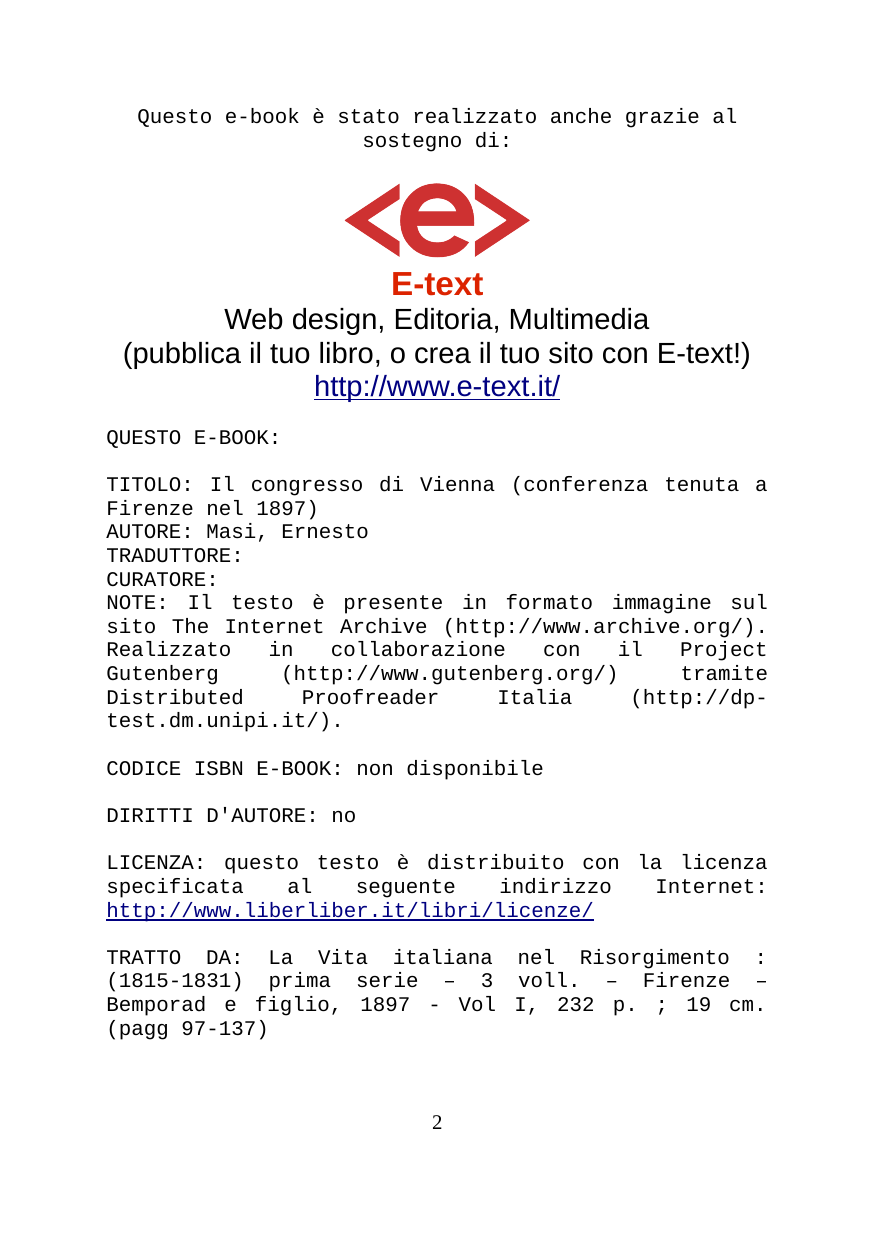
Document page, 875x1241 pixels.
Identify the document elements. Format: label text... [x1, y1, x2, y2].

text Questo e-book è stato realizzato anche grazie al sostegno di: [106, 106, 768, 153]
text E-text [106, 264, 768, 302]
text NOTE: Il testo è presente in formato immagine sul sito The Internet Archive (http://www.archive.org/). Realizzato in collaborazione con il Project Gutenberg (http://www.gutenberg.org/) tramite Distributed Proofreader Italia (http://dp-test.dm.unipi.it/). [106, 592, 768, 734]
text Web design, Editoria, Multimedia [106, 302, 768, 336]
text TRADUTTORE: [106, 545, 768, 568]
text QUESTO E-BOOK: [106, 427, 768, 450]
text AUTORE: Masi, Ernesto [106, 521, 768, 545]
text TITOLO: Il congresso di Vienna (conferenza tenuta a Firenze nel 1897) [106, 474, 768, 521]
text CODICE ISBN E-BOOK: non disponibile [106, 758, 768, 781]
text http://www.e-text.it/ [106, 369, 768, 403]
picture [343, 183, 531, 258]
text DIRITTI D'AUTORE: no [106, 805, 768, 829]
text LICENZA: questo testo è distribuito con la licenza specificata al seguente indirizzo Internet: http://www.liberliber.it/libri/licenze/ [106, 852, 768, 923]
text TRATTO DA: La Vita italiana nel Risorgimento : (1815-1831) prima serie – 3 voll. – Firenze – Bemporad e figlio, 1897 - Vol I, 232 p. ; 19 cm. (pagg 97-137) [106, 947, 768, 1041]
text (pubblica il tuo libro, o crea il tuo sito con E-text!) [106, 336, 768, 369]
text CURATORE: [106, 568, 768, 592]
